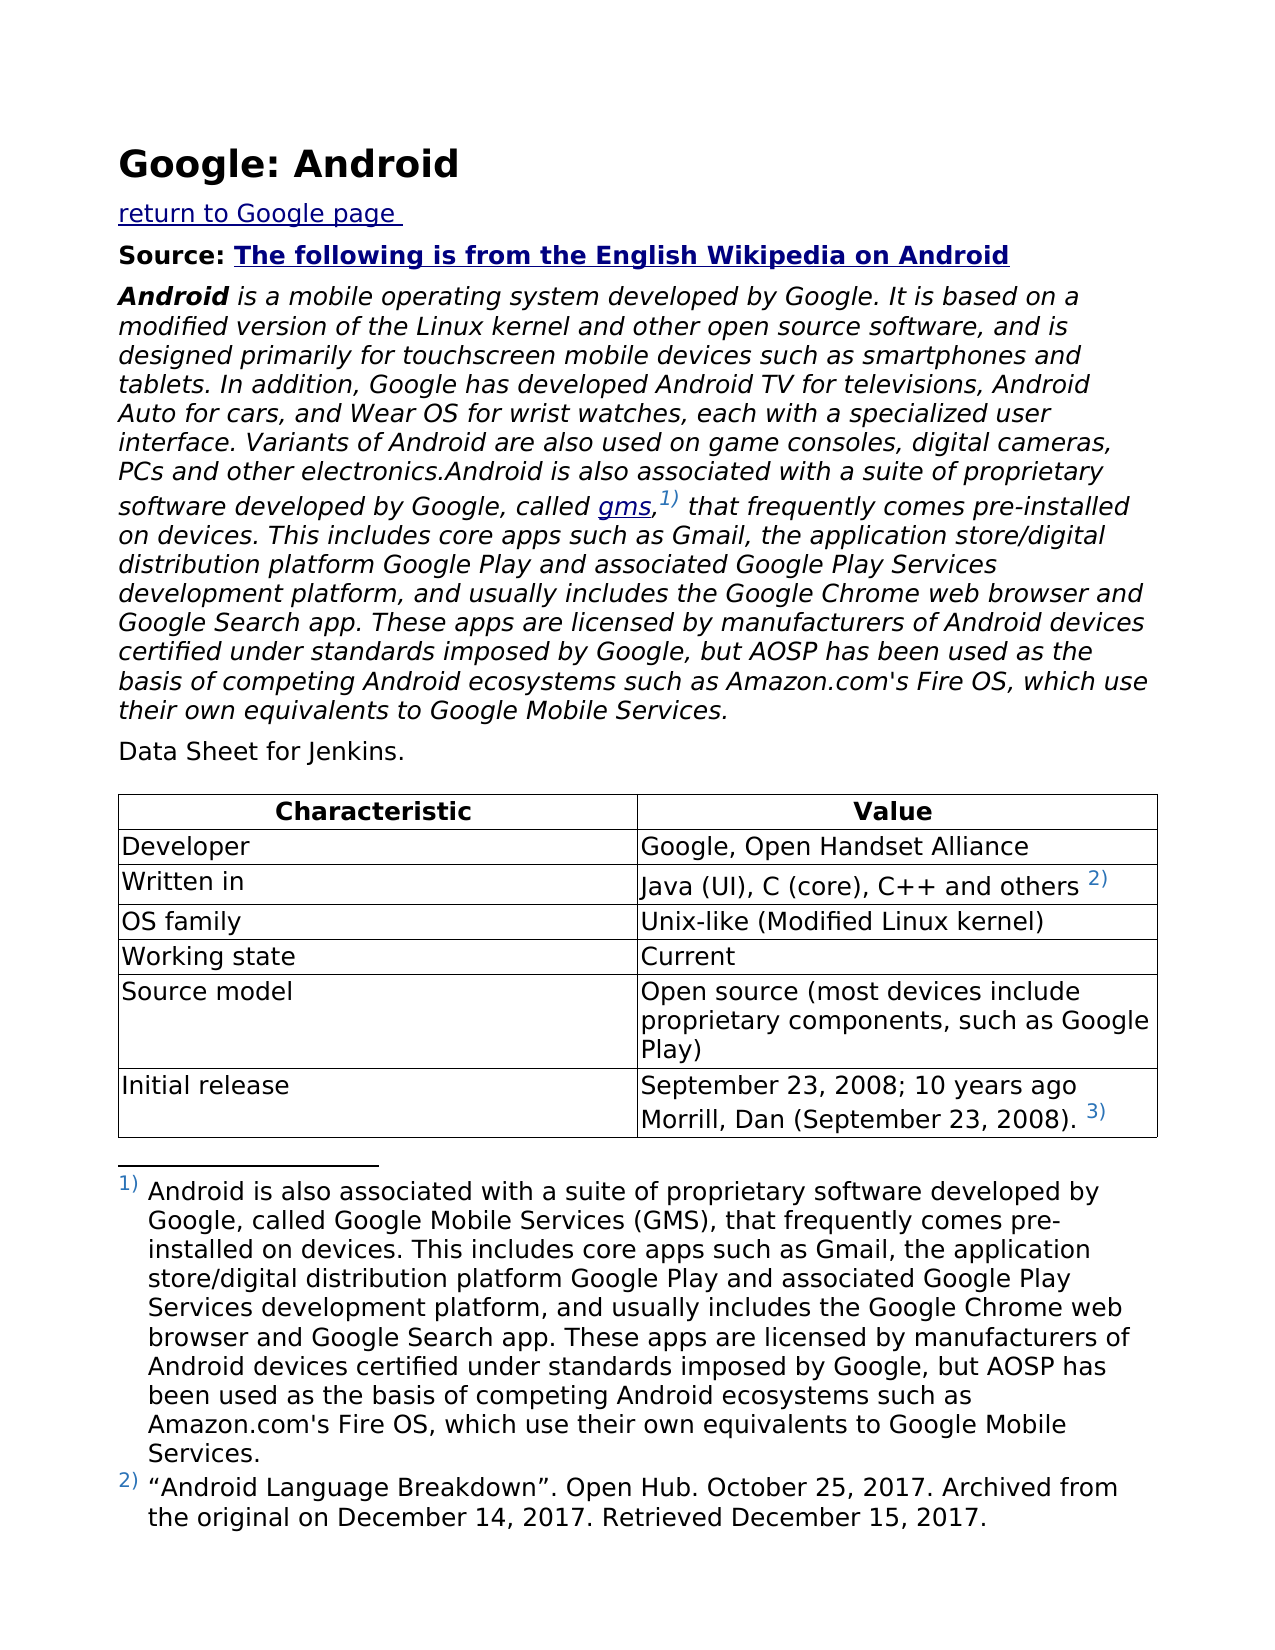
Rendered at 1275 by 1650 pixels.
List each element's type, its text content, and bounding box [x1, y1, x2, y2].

table_cell Developer [119, 830, 637, 864]
table_cell Google, Open Handset Alliance [638, 830, 1157, 864]
table_cell Written in [119, 865, 637, 904]
text Data Sheet for Jenkins. [118, 737, 1157, 767]
table_cell Current [638, 940, 1157, 974]
table_cell Working state [119, 940, 637, 974]
text Source: The following is from the English Wikipedia on Android [118, 241, 1157, 270]
table_cell Initial release [119, 1069, 637, 1137]
text Android is also associated with a suite of proprietary software developed by Google, called Google Mobile Services (GMS), that frequently comes pre-installed on devices. This includes core apps such as Gmail, the application store/digital distribution platform Google Play and associated Google Play Services development platform, and usually includes the Google Chrome web browser and Google Search app. These apps are licensed by manufacturers of Android devices certified under standards imposed by Google, but AOSP has been used as the basis of competing Android ecosystems such as Amazon.com's Fire OS, which use their own equivalents to Google Mobile Services. [118, 1172, 1157, 1469]
subtitle Google: Android [118, 143, 1157, 187]
table_cell OS family [119, 905, 637, 939]
table_cell Java (UI), C (core), C++ and others [638, 865, 1157, 904]
table_header Characteristic [119, 795, 637, 829]
table_cell Open source (most devices include proprietary components, such as Google Play) [638, 975, 1157, 1068]
table_cell Unix-like (Modified Linux kernel) [638, 905, 1157, 939]
text Android is a mobile operating system developed by Google. It is based on a modified version of the Linux kernel and other open source software, and is designed primarily for touchscreen mobile devices such as smartphones and tablets. In addition, Google has developed Android TV for televisions, Android Auto for cars, and Wear OS for wrist watches, each with a specialized user interface. Variants of Android are also used on game consoles, digital cameras, PCs and other electronics.Android is also associated with a suite of proprietary software developed by Google, called gms, that frequently comes pre-installed on devices. This includes core apps such as Gmail, the application store/digital distribution platform Google Play and associated Google Play Services development platform, and usually includes the Google Chrome web browser and Google Search app. These apps are licensed by manufacturers of Android devices certified under standards imposed by Google, but AOSP has been used as the basis of competing Android ecosystems such as Amazon.com's Fire OS, which use their own equivalents to Google Mobile Services. [118, 283, 1157, 725]
table_cell September 23, 2008; 10 years ago Morrill, Dan (September 23, 2008). [638, 1069, 1157, 1137]
table_cell Source model [119, 975, 637, 1068]
table_header Value [638, 795, 1157, 829]
text return to Google page [118, 199, 1157, 228]
